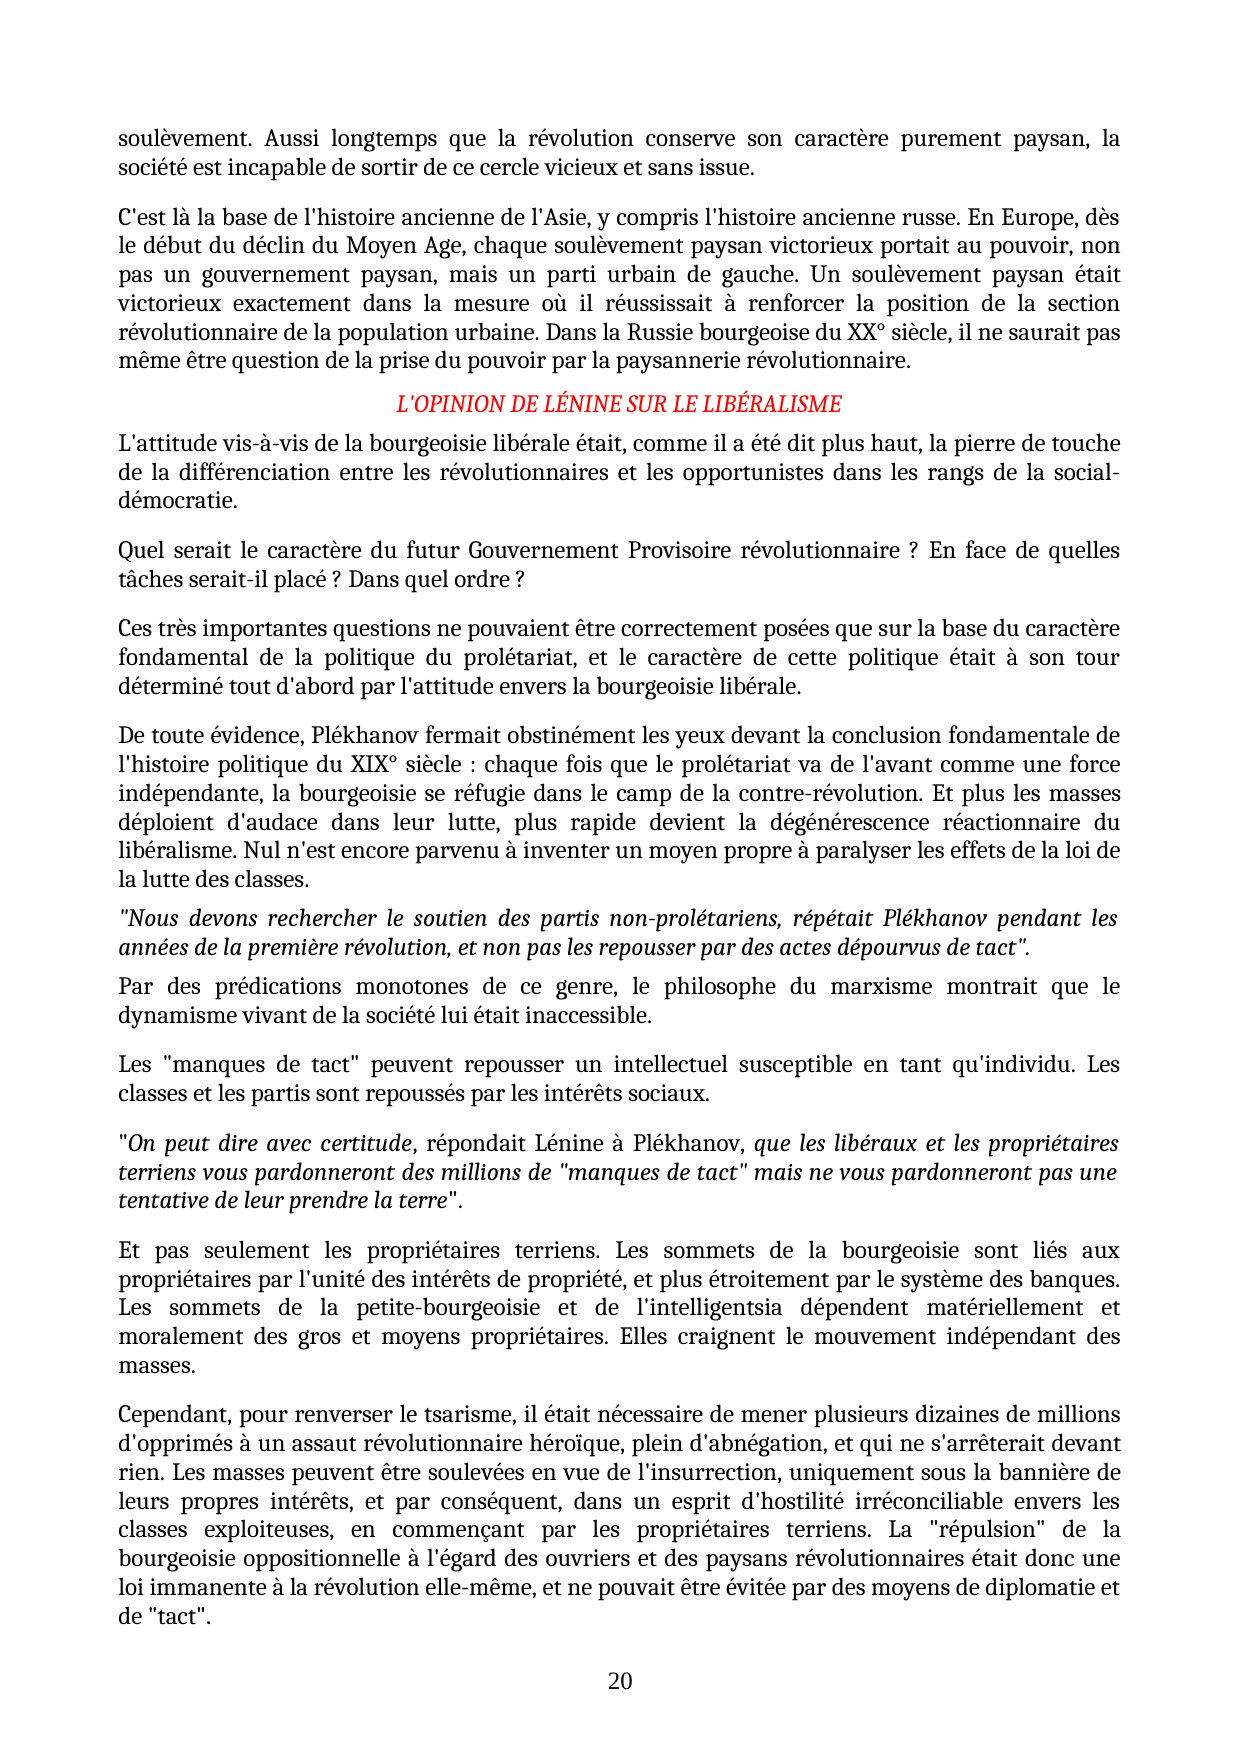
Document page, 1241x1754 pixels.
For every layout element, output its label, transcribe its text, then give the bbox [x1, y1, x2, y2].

text "On peut dire avec certitude, répondait Lénine à Plékhanov, que les libéraux et les propriétaires terriens vous pardonneront des millions de "manques de tact" mais ne vous pardonneront pas une tentative de leur prendre la terre". [118, 1129, 1122, 1215]
text Quel serait le caractère du futur Gouvernement Provisoire révolutionnaire ? En face de quelles tâches serait-il placé ? Dans quel ordre ? [118, 536, 1122, 593]
text L'attitude vis-à-vis de la bourgeoisie libérale était, comme il a été dit plus haut, la pierre de touche de la différenciation entre les révolutionnaires et les opportunistes dans les rangs de la social-démocratie. [118, 429, 1122, 515]
text Les "manques de tact" peuvent repousser un intellectuel susceptible en tant qu'individu. Les classes et les partis sont repoussés par les intérêts sociaux. [118, 1050, 1122, 1108]
text soulèvement. Aussi longtemps que la révolution conserve son caractère purement paysan, la société est incapable de sortir de ce cercle vicieux et sans issue. [118, 124, 1122, 182]
text Et pas seulement les propriétaires terriens. Les sommets de la bourgeoisie sont liés aux propriétaires par l'unité des intérêts de propriété, et plus étroitement par le système des banques. Les sommets de la petite-bourgeoisie et de l'intelligentsia dépendent matériellement et moralement des gros et moyens propriétaires. Elles craignent le mouvement indépendant des masses. [118, 1236, 1122, 1379]
text Ces très importantes questions ne pouvaient être correctement posées que sur la base du caractère fondamental de la politique du prolétariat, et le caractère de cette politique était à son tour déterminé tout d'abord par l'attitude envers la bourgeoisie libérale. [118, 614, 1122, 700]
text C'est là la base de l'histoire ancienne de l'Asie, y compris l'histoire ancienne russe. En Europe, dès le début du déclin du Moyen Age, chaque soulèvement paysan victorieux portait au pouvoir, non pas un gouvernement paysan, mais un parti urbain de gauche. Un soulèvement paysan était victorieux exactement dans la mesure où il réussissait à renforcer la position de la section révolutionnaire de la population urbaine. Dans la Russie bourgeoise du XX° siècle, il ne saurait pas même être question de la prise du pouvoir par la paysannerie révolutionnaire. [118, 202, 1122, 375]
subtitle L'OPINION DE LÉNINE SUR LE LIBÉRALISME [118, 389, 1122, 418]
text "Nous devons rechercher le soutien des partis non-prolétariens, répétait Plékhanov pendant les années de la première révolution, et non pas les repousser par des actes dépourvus de tact". [118, 904, 1122, 962]
text Cependant, pour renverser le tsarisme, il était nécessaire de mener plusieurs dizaines de millions d'opprimés à un assaut révolutionnaire héroïque, plein d'abnégation, et qui ne s'arrêterait devant rien. Les masses peuvent être soulevées en vue de l'insurrection, uniquement sous la bannière de leurs propres intérêts, et par conséquent, dans un esprit d'hostilité irréconciliable envers les classes exploiteuses, en commençant par les propriétaires terriens. La "répulsion" de la bourgeoisie oppositionnelle à l'égard des ouvriers et des paysans révolutionnaires était donc une loi immanente à la révolution elle-même, et ne pouvait être évitée par des moyens de diplomatie et de "tact". [118, 1400, 1122, 1630]
text Par des prédications monotones de ce genre, le philosophe du marxisme montrait que le dynamisme vivant de la société lui était inaccessible. [118, 972, 1122, 1029]
text De toute évidence, Plékhanov fermait obstinément les yeux devant la conclusion fondamentale de l'histoire politique du XIX° siècle : chaque fois que le prolétariat va de l'avant comme une force indépendante, la bourgeoisie se réfugie dans le camp de la contre-révolution. Et plus les masses déploient d'audace dans leur lutte, plus rapide devient la dégénérescence réactionnaire du libéralisme. Nul n'est encore parvenu à inventer un moyen propre à paralyser les effets de la loi de la lutte des classes. [118, 721, 1122, 894]
